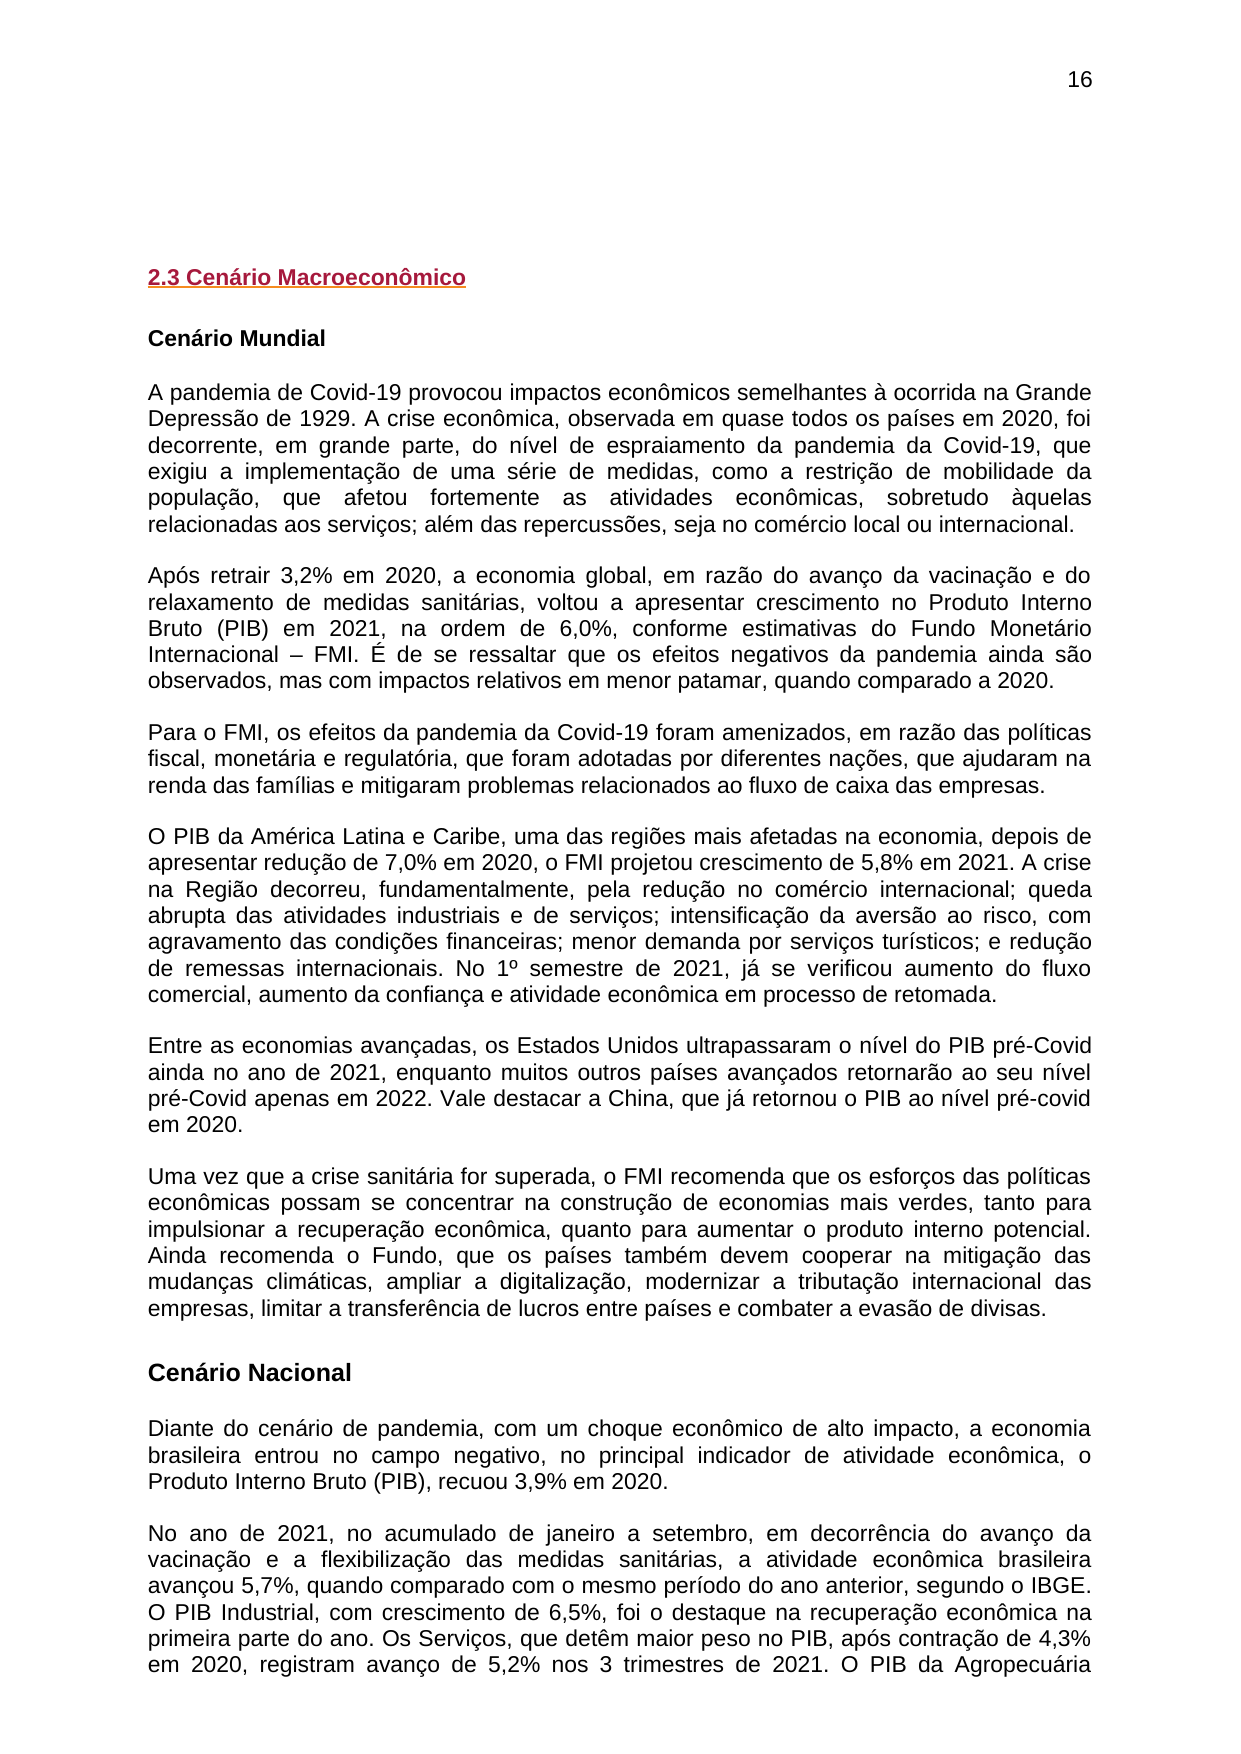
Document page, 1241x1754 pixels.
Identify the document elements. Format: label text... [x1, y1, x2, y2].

text Após retrair 3,2% em 2020, a economia global, em razão do avanço da vacinação e do relaxamento de medidas sanitárias, voltou a apresentar crescimento no Produto Interno Bruto (PIB) em 2021, na ordem de 6,0%, conforme estimativas do Fundo Monetário Internacional – FMI. É de se ressaltar que os efeitos negativos da pandemia ainda são observados, mas com impactos relativos em menor patamar, quando comparado a 2020. [148, 562, 1092, 694]
text O PIB da América Latina e Caribe, uma das regiões mais afetadas na economia, depois de apresentar redução de 7,0% em 2020, o FMI projetou crescimento de 5,8% em 2021. A crise na Região decorreu, fundamentalmente, pela redução no comércio internacional; queda abrupta das atividades industriais e de serviços; intensificação da aversão ao risco, com agravamento das condições financeiras; menor demanda por serviços turísticos; e redução de remessas internacionais. No 1º semestre de 2021, já se verificou aumento do fluxo comercial, aumento da confiança e atividade econômica em processo de retomada. [148, 823, 1092, 1007]
text Cenário Nacional [148, 1358, 1092, 1387]
subtitle 2.3 Cenário Macroeconômico [148, 263, 1092, 290]
text Uma vez que a crise sanitária for superada, o FMI recomenda que os esforços das políticas econômicas possam se concentrar na construção de economias mais verdes, tanto para impulsionar a recuperação econômica, quanto para aumentar o produto interno potencial. Ainda recomenda o Fundo, que os países também devem cooperar na mitigação das mudanças climáticas, ampliar a digitalização, modernizar a tributação internacional das empresas, limitar a transferência de lucros entre países e combater a evasão de divisas. [148, 1163, 1092, 1321]
text Cenário Mundial [148, 325, 1092, 351]
text No ano de 2021, no acumulado de janeiro a setembro, em decorrência do avanço da vacinação e a flexibilização das medidas sanitárias, a atividade econômica brasileira avançou 5,7%, quando comparado com o mesmo período do ano anterior, segundo o IBGE. O PIB Industrial, com crescimento de 6,5%, foi o destaque na recuperação econômica na primeira parte do ano. Os Serviços, que detêm maior peso no PIB, após contração de 4,3% em 2020, registram avanço de 5,2% nos 3 trimestres de 2021. O PIB da Agropecuária [148, 1519, 1092, 1678]
text Diante do cenário de pandemia, com um choque econômico de alto impacto, a economia brasileira entrou no campo negativo, no principal indicador de atividade econômica, o Produto Interno Bruto (PIB), recuou 3,9% em 2020. [148, 1415, 1092, 1494]
text Entre as economias avançadas, os Estados Unidos ultrapassaram o nível do PIB pré-Covid ainda no ano de 2021, enquanto muitos outros países avançados retornarão ao seu nível pré-Covid apenas em 2022. Vale destacar a China, que já retornou o PIB ao nível pré-covid em 2020. [148, 1032, 1092, 1138]
text Para o FMI, os efeitos da pandemia da Covid-19 foram amenizados, em razão das políticas fiscal, monetária e regulatória, que foram adotadas por diferentes nações, que ajudaram na renda das famílias e mitigaram problemas relacionados ao fluxo de caixa das empresas. [148, 719, 1092, 798]
text A pandemia de Covid-19 provocou impactos econômicos semelhantes à ocorrida na Grande Depressão de 1929. A crise econômica, observada em quase todos os países em 2020, foi decorrente, em grande parte, do nível de espraiamento da pandemia da Covid-19, que exigiu a implementação de uma série de medidas, como a restrição de mobilidade da população, que afetou fortemente as atividades econômicas, sobretudo àquelas relacionadas aos serviços; além das repercussões, seja no comércio local ou internacional. [148, 379, 1092, 537]
